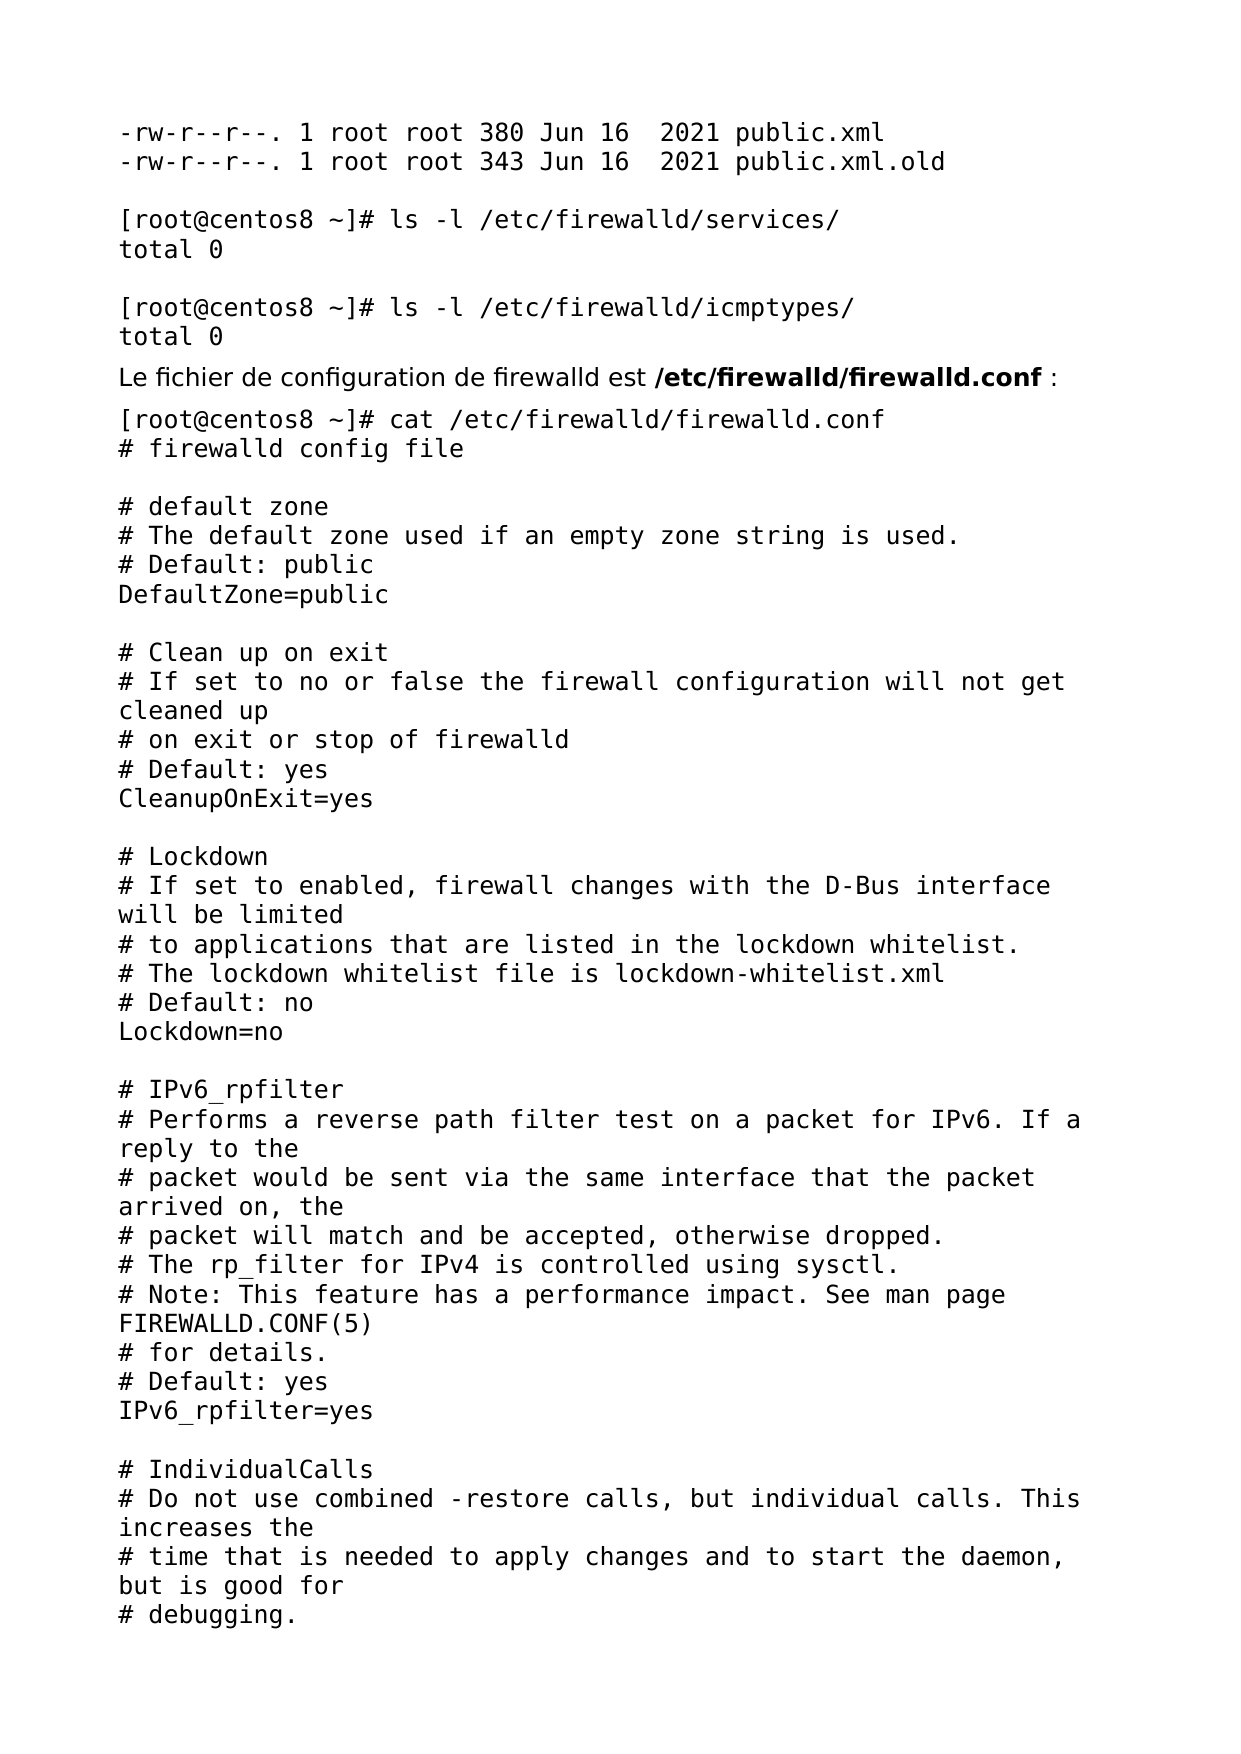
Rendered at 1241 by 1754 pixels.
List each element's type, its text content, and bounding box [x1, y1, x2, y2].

text [root@centos8 ~]# cat /etc/firewalld/firewalld.conf # firewalld config file # default zone # The default zone used if an empty zone string is used. # Default: public DefaultZone=public # Clean up on exit # If set to no or false the firewall configuration will not get cleaned up # on exit or stop of firewalld # Default: yes CleanupOnExit=yes # Lockdown # If set to enabled, firewall changes with the D-Bus interface will be limited # to applications that are listed in the lockdown whitelist. # The lockdown whitelist file is lockdown-whitelist.xml # Default: no Lockdown=no # IPv6_rpfilter # Performs a reverse path filter test on a packet for IPv6. If a reply to the # packet would be sent via the same interface that the packet arrived on, the # packet will match and be accepted, otherwise dropped. # The rp_filter for IPv4 is controlled using sysctl. # Note: This feature has a performance impact. See man page FIREWALLD.CONF(5) # for details. # Default: yes IPv6_rpfilter=yes # IndividualCalls # Do not use combined -restore calls, but individual calls. This increases the # time that is needed to apply changes and to start the daemon, but is good for # debugging. [118, 405, 1122, 1630]
text -rw-r--r--. 1 root root 380 Jun 16 2021 public.xml -rw-r--r--. 1 root root 343 Jun 16 2021 public.xml.old [root@centos8 ~]# ls -l /etc/firewalld/services/ total 0 [root@centos8 ~]# ls -l /etc/firewalld/icmptypes/ total 0 [118, 118, 1122, 351]
text Le fichier de configuration de firewalld est /etc/firewalld/firewalld.conf : [118, 363, 1122, 392]
